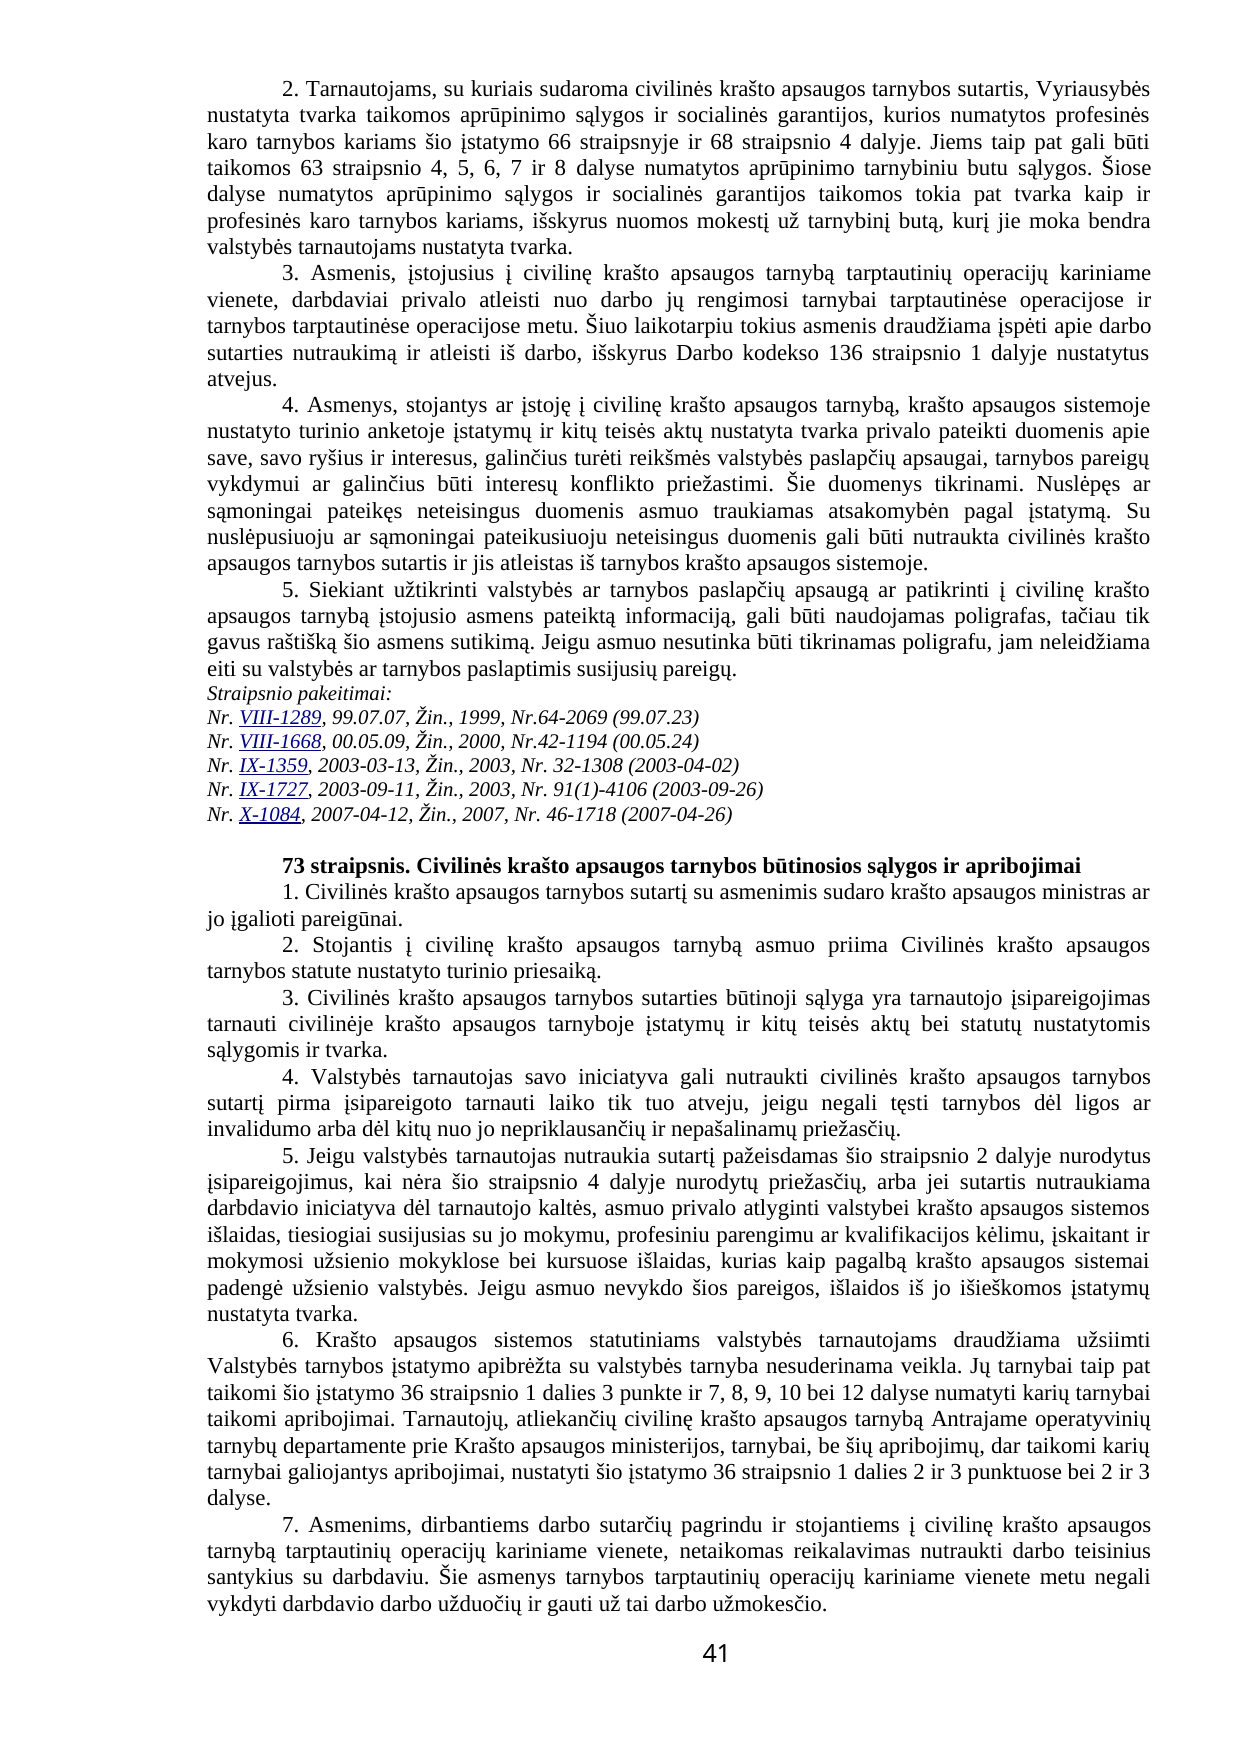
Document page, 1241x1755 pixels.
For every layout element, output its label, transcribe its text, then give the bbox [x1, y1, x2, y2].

text 5. Jeigu valstybės tarnautojas nutraukia sutartį pažeisdamas šio straipsnio 2 dalyje nurodytus įsipareigojimus, kai nėra šio straipsnio 4 dalyje nurodytų priežasčių, arba jei sutartis nutraukiama darbdavio iniciatyva dėl tarnautojo kaltės, asmuo privalo atlyginti valstybei krašto apsaugos sistemos išlaidas, tiesiogiai susijusias su jo mokymu, profesiniu parengimu ar kvalifikacijos kėlimu, įskaitant ir mokymosi užsienio mokyklose bei kursuose išlaidas, kurias kaip pagalbą krašto apsaugos sistemai padengė užsienio valstybės. Jeigu asmuo nevykdo šios pareigos, išlaidos iš jo išieškomos įstatymų nustatyta tvarka. [207, 1142, 1152, 1326]
text Nr. VIII-1289, 99.07.07, Žin., 1999, Nr.64-2069 (99.07.23) [207, 705, 1152, 729]
text 73 straipsnis. Civilinės krašto apsaugos tarnybos būtinosios sąlygos ir apribojimai [282, 852, 1152, 878]
text 6. Krašto apsaugos sistemos statutiniams valstybės tarnautojams draudžiama užsiimti Valstybės tarnybos įstatymo apibrėžta su valstybės tarnyba nesuderinama veikla. Jų tarnybai taip pat taikomi šio įstatymo 36 straipsnio 1 dalies 3 punkte ir 7, 8, 9, 10 bei 12 dalyse numatyti karių tarnybai taikomi apribojimai. Tarnautojų, atliekančių civilinę krašto apsaugos tarnybą Antrajame operatyvinių tarnybų departamente prie Krašto apsaugos ministerijos, tarnybai, be šių apribojimų, dar taikomi karių tarnybai galiojantys apribojimai, nustatyti šio įstatymo 36 straipsnio 1 dalies 2 ir 3 punktuose bei 2 ir 3 dalyse. [207, 1326, 1152, 1511]
text 1. Civilinės krašto apsaugos tarnybos sutartį su asmenimis sudaro krašto apsaugos ministras ar jo įgalioti pareigūnai. [207, 878, 1152, 931]
text 4. Valstybės tarnautojas savo iniciatyva gali nutraukti civilinės krašto apsaugos tarnybos sutartį pirma įsipareigoto tarnauti laiko tik tuo atveju, jeigu negali tęsti tarnybos dėl ligos ar invalidumo arba dėl kitų nuo jo nepriklausančių ir nepašalinamų priežasčių. [207, 1063, 1152, 1142]
text Nr. VIII-1668, 00.05.09, Žin., 2000, Nr.42-1194 (00.05.24) [207, 729, 1152, 753]
text Nr. IX-1359, 2003-03-13, Žin., 2003, Nr. 32-1308 (2003-04-02) [207, 753, 1152, 777]
text 4. Asmenys, stojantys ar įstoję į civilinę krašto apsaugos tarnybą, krašto apsaugos sistemoje nustatyto turinio anketoje įstatymų ir kitų teisės aktų nustatyta tvarka privalo pateikti duomenis apie save, savo ryšius ir interesus, galinčius turėti reikšmės valstybės paslapčių apsaugai, tarnybos pareigų vykdymui ar galinčius būti interesų konflikto priežastimi. Šie duomenys tikrinami. Nuslėpęs ar sąmoningai pateikęs neteisingus duomenis asmuo traukiamas atsakomybėn pagal įstatymą. Su nuslėpusiuoju ar sąmoningai pateikusiuoju neteisingus duomenis gali būti nutraukta civilinės krašto apsaugos tarnybos sutartis ir jis atleistas iš tarnybos krašto apsaugos sistemoje. [207, 391, 1152, 576]
text 5. Siekiant užtikrinti valstybės ar tarnybos paslapčių apsaugą ar patikrinti į civilinę krašto apsaugos tarnybą įstojusio asmens pateiktą informaciją, gali būti naudojamas poligrafas, tačiau tik gavus raštišką šio asmens sutikimą. Jeigu asmuo nesutinka būti tikrinamas poligrafu, jam neleidžiama eiti su valstybės ar tarnybos paslaptimis susijusių pareigų. [207, 576, 1152, 681]
text 2. Stojantis į civilinę krašto apsaugos tarnybą asmuo priima Civilinės krašto apsaugos tarnybos statute nustatyto turinio priesaiką. [207, 931, 1152, 984]
text 2. Tarnautojams, su kuriais sudaroma civilinės krašto apsaugos tarnybos sutartis, Vyriausybės nustatyta tvarka taikomos aprūpinimo sąlygos ir socialinės garantijos, kurios numatytos profesinės karo tarnybos kariams šio įstatymo 66 straipsnyje ir 68 straipsnio 4 dalyje. Jiems taip pat gali būti taikomos 63 straipsnio 4, 5, 6, 7 ir 8 dalyse numatytos aprūpinimo tarnybiniu butu sąlygos. Šiose dalyse numatytos aprūpinimo sąlygos ir socialinės garantijos taikomos tokia pat tvarka kaip ir profesinės karo tarnybos kariams, išskyrus nuomos mokestį už tarnybinį butą, kurį jie moka bendra valstybės tarnautojams nustatyta tvarka. [207, 75, 1152, 259]
text 3. Civilinės krašto apsaugos tarnybos sutarties būtinoji sąlyga yra tarnautojo įsipareigojimas tarnauti civilinėje krašto apsaugos tarnyboje įstatymų ir kitų teisės aktų bei statutų nustatytomis sąlygomis ir tvarka. [207, 984, 1152, 1063]
text Straipsnio pakeitimai: [207, 681, 1152, 705]
text Nr. IX-1727, 2003-09-11, Žin., 2003, Nr. 91(1)-4106 (2003-09-26) [207, 777, 1152, 801]
text 7. Asmenims, dirbantiems darbo sutarčių pagrindu ir stojantiems į civilinę krašto apsaugos tarnybą tarptautinių operacijų kariniame vienete, netaikomas reikalavimas nutraukti darbo teisinius santykius su darbdaviu. Šie asmenys tarnybos tarptautinių operacijų kariniame vienete metu negali vykdyti darbdavio darbo užduočių ir gauti už tai darbo užmokesčio. [207, 1511, 1152, 1616]
text 3. Asmenis, įstojusius į civilinę krašto apsaugos tarnybą tarptautinių operacijų kariniame vienete, darbdaviai privalo atleisti nuo darbo jų rengimosi tarnybai tarptautinėse operacijose ir tarnybos tarptautinėse operacijose metu. Šiuo laikotarpiu tokius asmenis draudžiama įspėti apie darbo sutarties nutraukimą ir atleisti iš darbo, išskyrus Darbo kodekso 136 straipsnio 1 dalyje nustatytus atvejus. [207, 259, 1152, 391]
text Nr. X-1084, 2007-04-12, Žin., 2007, Nr. 46-1718 (2007-04-26) [207, 801, 1152, 826]
